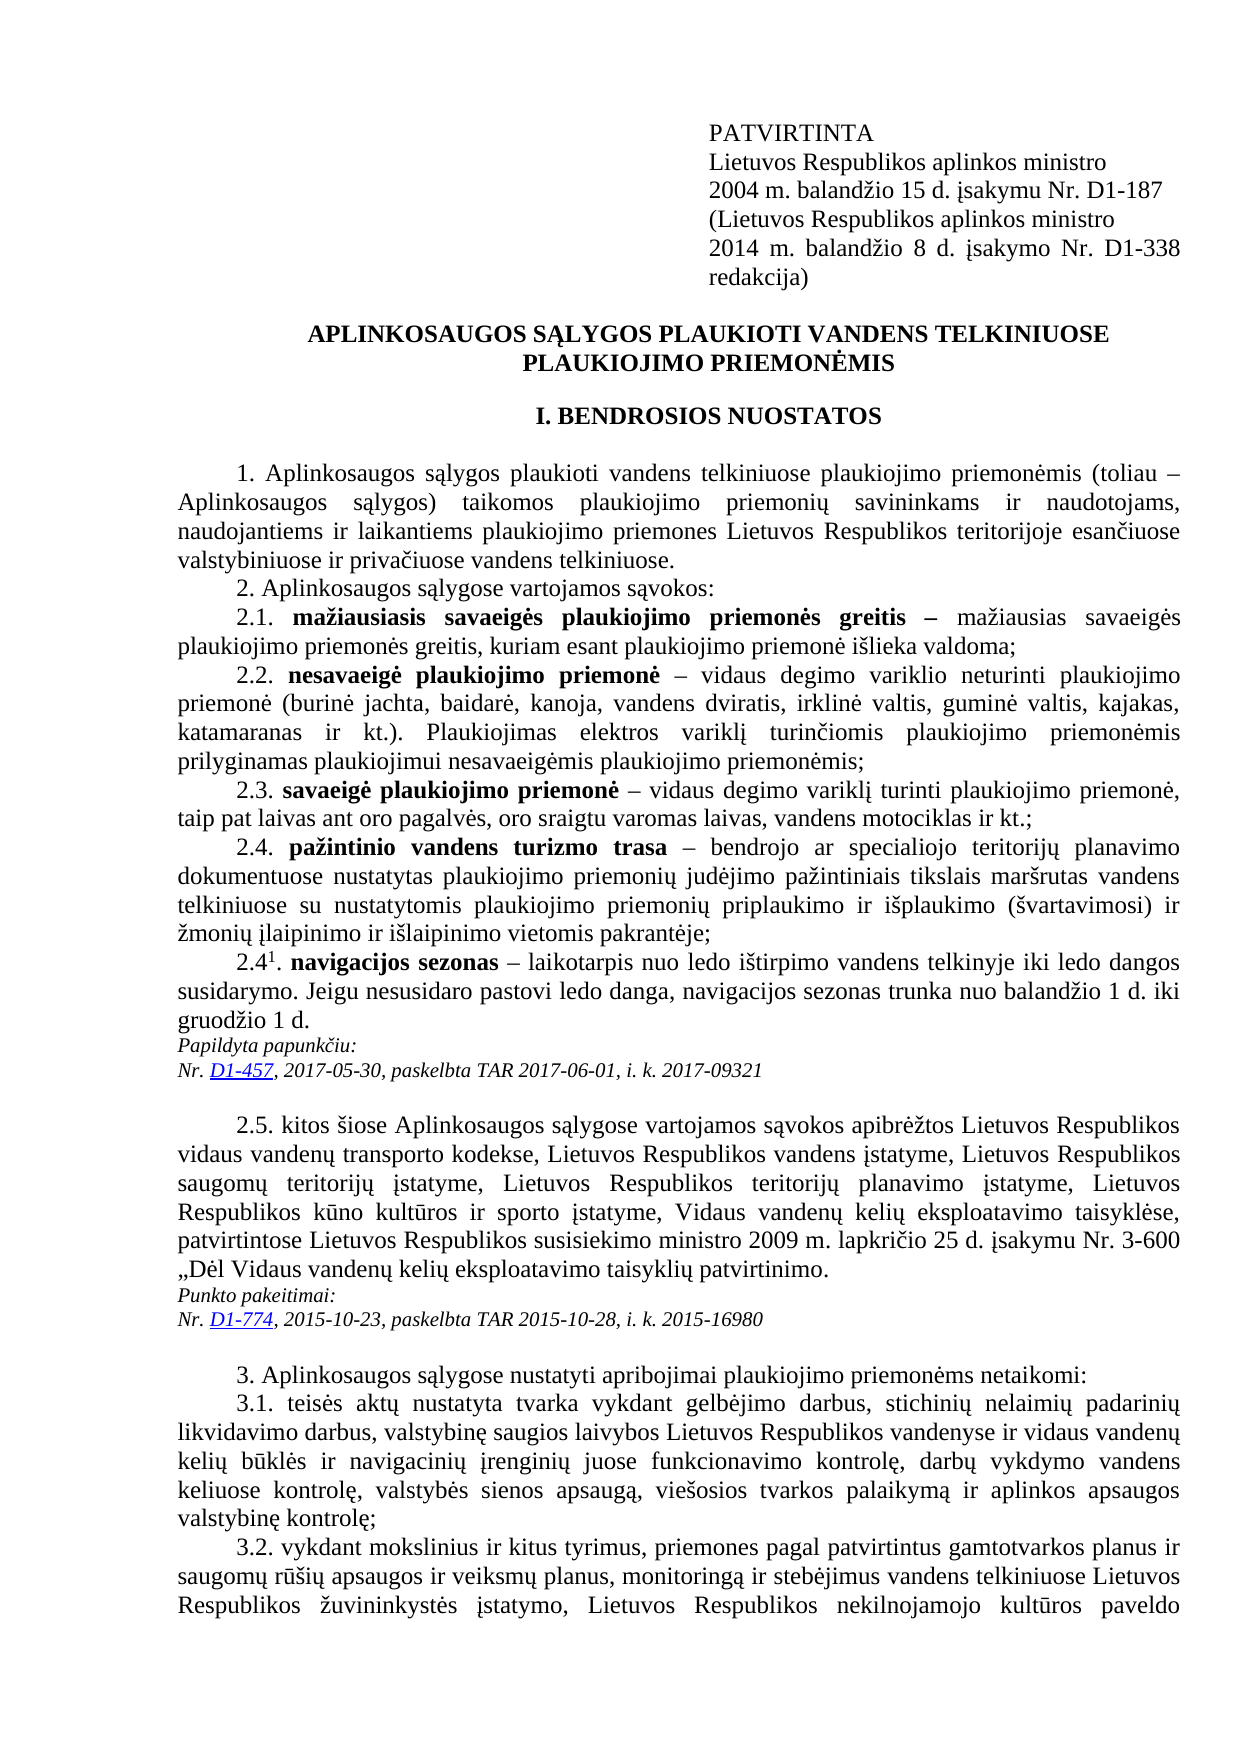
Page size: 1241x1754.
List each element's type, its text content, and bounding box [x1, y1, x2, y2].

text PLAUKIOJIMO PRIEMONĖMIS [177, 348, 1181, 377]
text Papildyta papunkčiu: [177, 1033, 1181, 1057]
text 3.1. teisės aktų nustatyta tvarka vykdant gelbėjimo darbus, stichinių nelaimių padarinių likvidavimo darbus, valstybinę saugios laivybos Lietuvos Respublikos vandenyse ir vidaus vandenų kelių būklės ir navigacinių įrenginių juose funkcionavimo kontrolę, darbų vykdymo vandens keliuose kontrolę, valstybės sienos apsaugą, viešosios tvarkos palaikymą ir aplinkos apsaugos valstybinę kontrolę; [177, 1388, 1181, 1532]
text Nr. D1-457, 2017-05-30, paskelbta TAR 2017-06-01, i. k. 2017-09321 [177, 1057, 1181, 1082]
text 2.1. mažiausiasis savaeigės plaukiojimo priemonės greitis – mažiausias savaeigės plaukiojimo priemonės greitis, kuriam esant plaukiojimo priemonė išlieka valdoma; [177, 602, 1181, 660]
text 2.3. savaeigė plaukiojimo priemonė – vidaus degimo variklį turinti plaukiojimo priemonė, taip pat laivas ant oro pagalvės, oro sraigtu varomas laivas, vandens motociklas ir kt.; [177, 775, 1181, 832]
text 2.41. navigacijos sezonas – laikotarpis nuo ledo ištirpimo vandens telkinyje iki ledo dangos susidarymo. Jeigu nesusidaro pastovi ledo danga, navigacijos sezonas trunka nuo balandžio 1 d. iki gruodžio 1 d. [177, 947, 1181, 1033]
text 3.2. vykdant mokslinius ir kitus tyrimus, priemones pagal patvirtintus gamtotvarkos planus ir saugomų rūšių apsaugos ir veiksmų planus, monitoringą ir stebėjimus vandens telkiniuose Lietuvos Respublikos žuvininkystės įstatymo, Lietuvos Respublikos nekilnojamojo kultūros paveldo [177, 1532, 1181, 1618]
text Punkto pakeitimai: [177, 1283, 1181, 1307]
text APLINKOSAUGOS SĄLYGOS PLAUKIOTI VANDENS TELKINIUOSE [177, 319, 1181, 348]
text 2.4. pažintinio vandens turizmo trasa – bendrojo ar specialiojo teritorijų planavimo dokumentuose nustatytas plaukiojimo priemonių judėjimo pažintiniais tikslais maršrutas vandens telkiniuose su nustatytomis plaukiojimo priemonių priplaukimo ir išplaukimo (švartavimosi) ir žmonių įlaipinimo ir išlaipinimo vietomis pakrantėje; [177, 832, 1181, 947]
text (Lietuvos Respublikos aplinkos ministro [709, 204, 1181, 233]
text Lietuvos Respublikos aplinkos ministro [709, 147, 1181, 176]
text PATVIRTINTA [709, 118, 1181, 147]
text 2.2. nesavaeigė plaukiojimo priemonė – vidaus degimo variklio neturinti plaukiojimo priemonė (burinė jachta, baidarė, kanoja, vandens dviratis, irklinė valtis, guminė valtis, kajakas, katamaranas ir kt.). Plaukiojimas elektros variklį turinčiomis plaukiojimo priemonėmis prilyginamas plaukiojimui nesavaeigėmis plaukiojimo priemonėmis; [177, 660, 1181, 775]
text 3. Aplinkosaugos sąlygose nustatyti apribojimai plaukiojimo priemonėms netaikomi: [177, 1360, 1181, 1388]
text 2. Aplinkosaugos sąlygose vartojamos sąvokos: [177, 573, 1181, 602]
text 2014 m. balandžio 8 d. įsakymo Nr. D1-338 redakcija) [709, 233, 1181, 291]
text I. BENDROSIOS NUOSTATOS [177, 401, 1181, 430]
text 2.5. kitos šiose Aplinkosaugos sąlygose vartojamos sąvokos apibrėžtos Lietuvos Respublikos vidaus vandenų transporto kodekse, Lietuvos Respublikos vandens įstatyme, Lietuvos Respublikos saugomų teritorijų įstatyme, Lietuvos Respublikos teritorijų planavimo įstatyme, Lietuvos Respublikos kūno kultūros ir sporto įstatyme, Vidaus vandenų kelių eksploatavimo taisyklėse, patvirtintose Lietuvos Respublikos susisiekimo ministro 2009 m. lapkričio 25 d. įsakymu Nr. 3-600 „Dėl Vidaus vandenų kelių eksploatavimo taisyklių patvirtinimo. [177, 1110, 1181, 1283]
text 1. Aplinkosaugos sąlygos plaukioti vandens telkiniuose plaukiojimo priemonėmis (toliau – Aplinkosaugos sąlygos) taikomos plaukiojimo priemonių savininkams ir naudotojams, naudojantiems ir laikantiems plaukiojimo priemones Lietuvos Respublikos teritorijoje esančiuose valstybiniuose ir privačiuose vandens telkiniuose. [177, 458, 1181, 573]
text 2004 m. balandžio 15 d. įsakymu Nr. D1-187 [709, 176, 1181, 204]
text Nr. D1-774, 2015-10-23, paskelbta TAR 2015-10-28, i. k. 2015-16980 [177, 1307, 1181, 1331]
